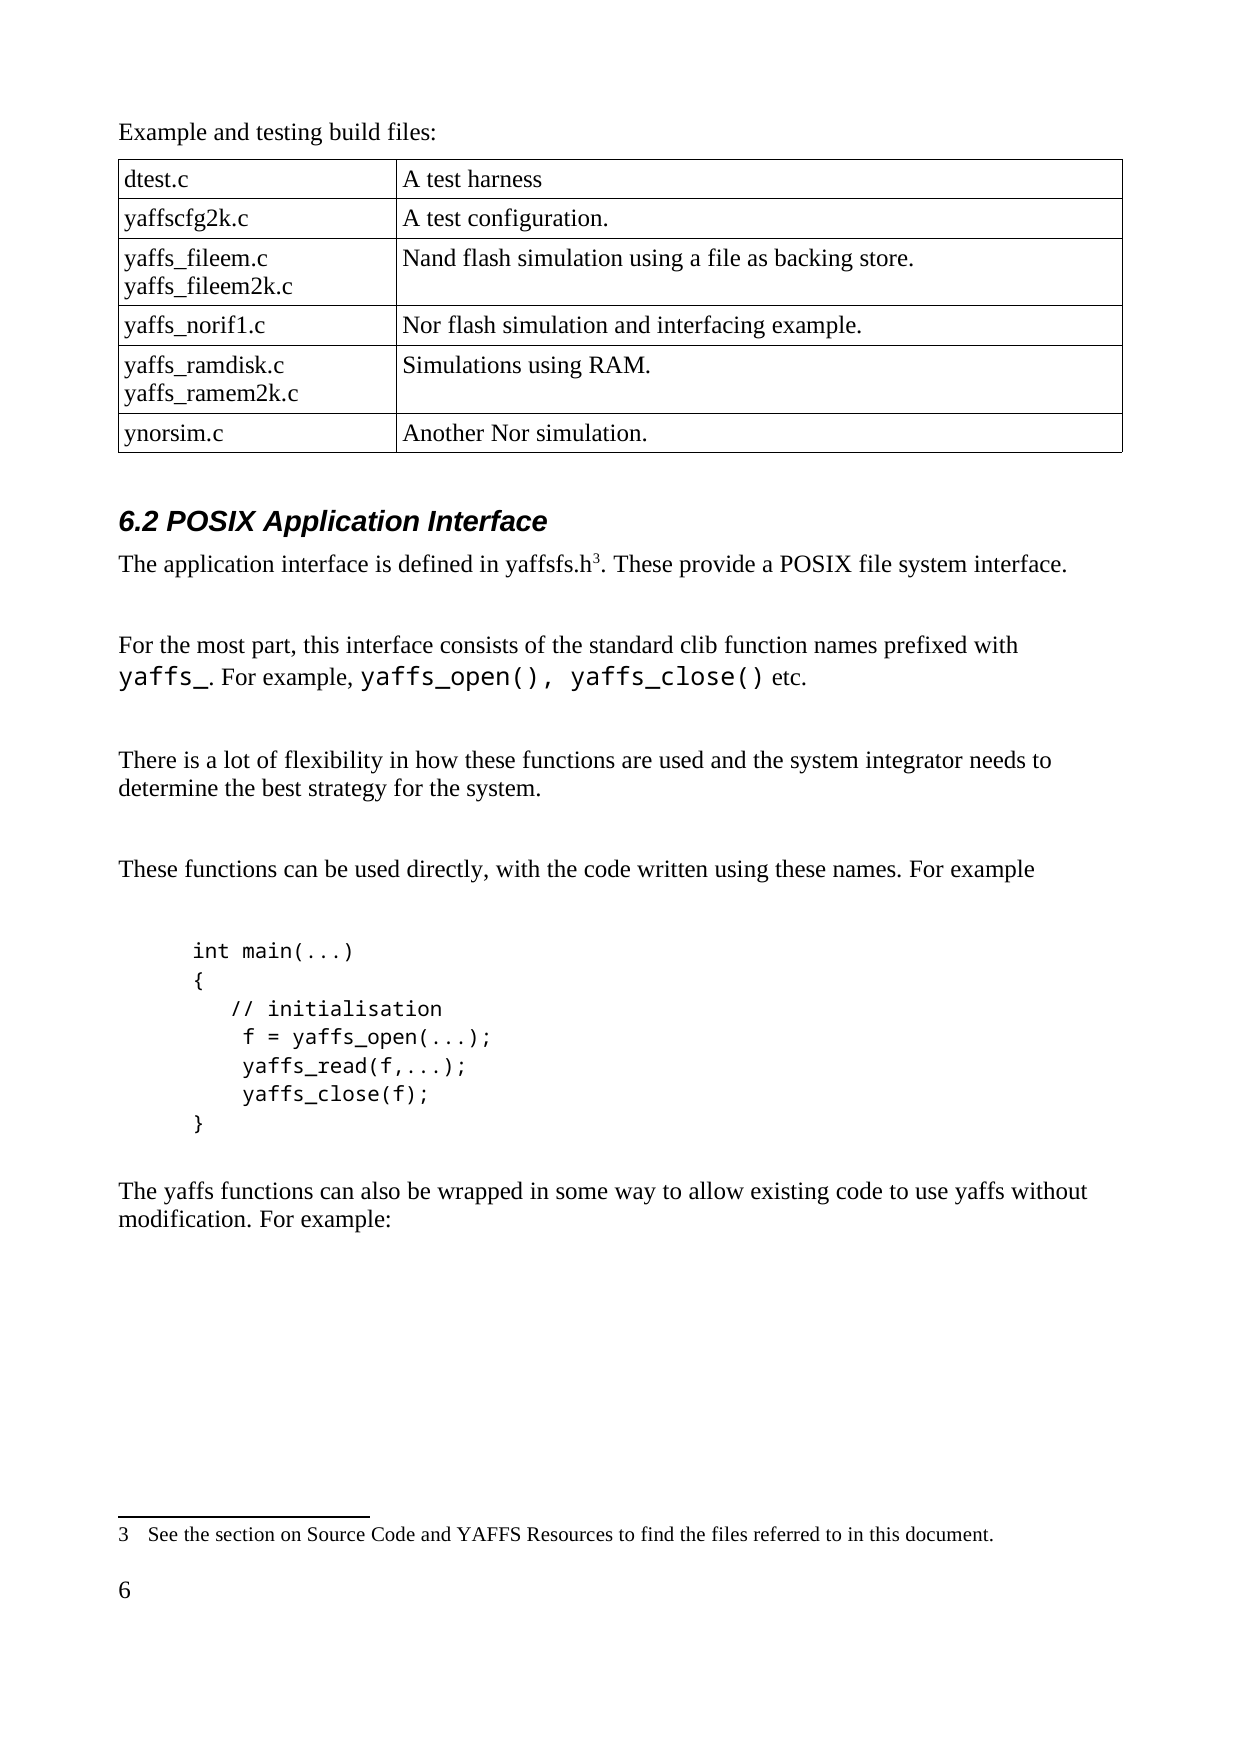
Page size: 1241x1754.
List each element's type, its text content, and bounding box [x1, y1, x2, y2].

table_cell Simulations using RAM. [397, 346, 1122, 413]
table_cell yaffs_fileem.c yaffs_fileem2k.c [119, 239, 396, 305]
text For the most part, this interface consists of the standard clib function names prefixed with yaffs_. For example, yaffs_open(), yaffs_close() etc. [118, 631, 1122, 693]
text The yaffs functions can also be wrapped in some way to allow existing code to use yaffs without modification. For example: [118, 1177, 1122, 1233]
text int main(...) { // initialisation f = yaffs_open(...); yaffs_read(f,...); yaffs_close(f); } [192, 936, 1122, 1164]
table_cell A test configuration. [397, 199, 1122, 238]
table_cell ynorsim.c [119, 414, 396, 452]
table_cell yaffscfg2k.c [119, 199, 396, 238]
text Example and testing build files: [118, 118, 1122, 146]
subtitle POSIX Application Interface [118, 505, 1122, 538]
text These functions can be used directly, with the code written using these names. For example [118, 855, 1122, 883]
table_cell Nand flash simulation using a file as backing store. [397, 239, 1122, 305]
text The application interface is defined in yaffsfs.h. These provide a POSIX file system interface. [118, 550, 1122, 578]
table_cell yaffs_ramdisk.c yaffs_ramem2k.c [119, 346, 396, 413]
table_cell yaffs_norif1.c [119, 306, 396, 345]
table_cell Nor flash simulation and interfacing example. [397, 306, 1122, 345]
table_header dtest.c [119, 160, 396, 198]
text There is a lot of flexibility in how these functions are used and the system integrator needs to determine the best strategy for the system. [118, 746, 1122, 802]
table_header A test harness [397, 160, 1122, 198]
table_cell Another Nor simulation. [397, 414, 1122, 452]
text See the section on Source Code and YAFFS Resources to find the files referred to in this document. [118, 1523, 1122, 1546]
